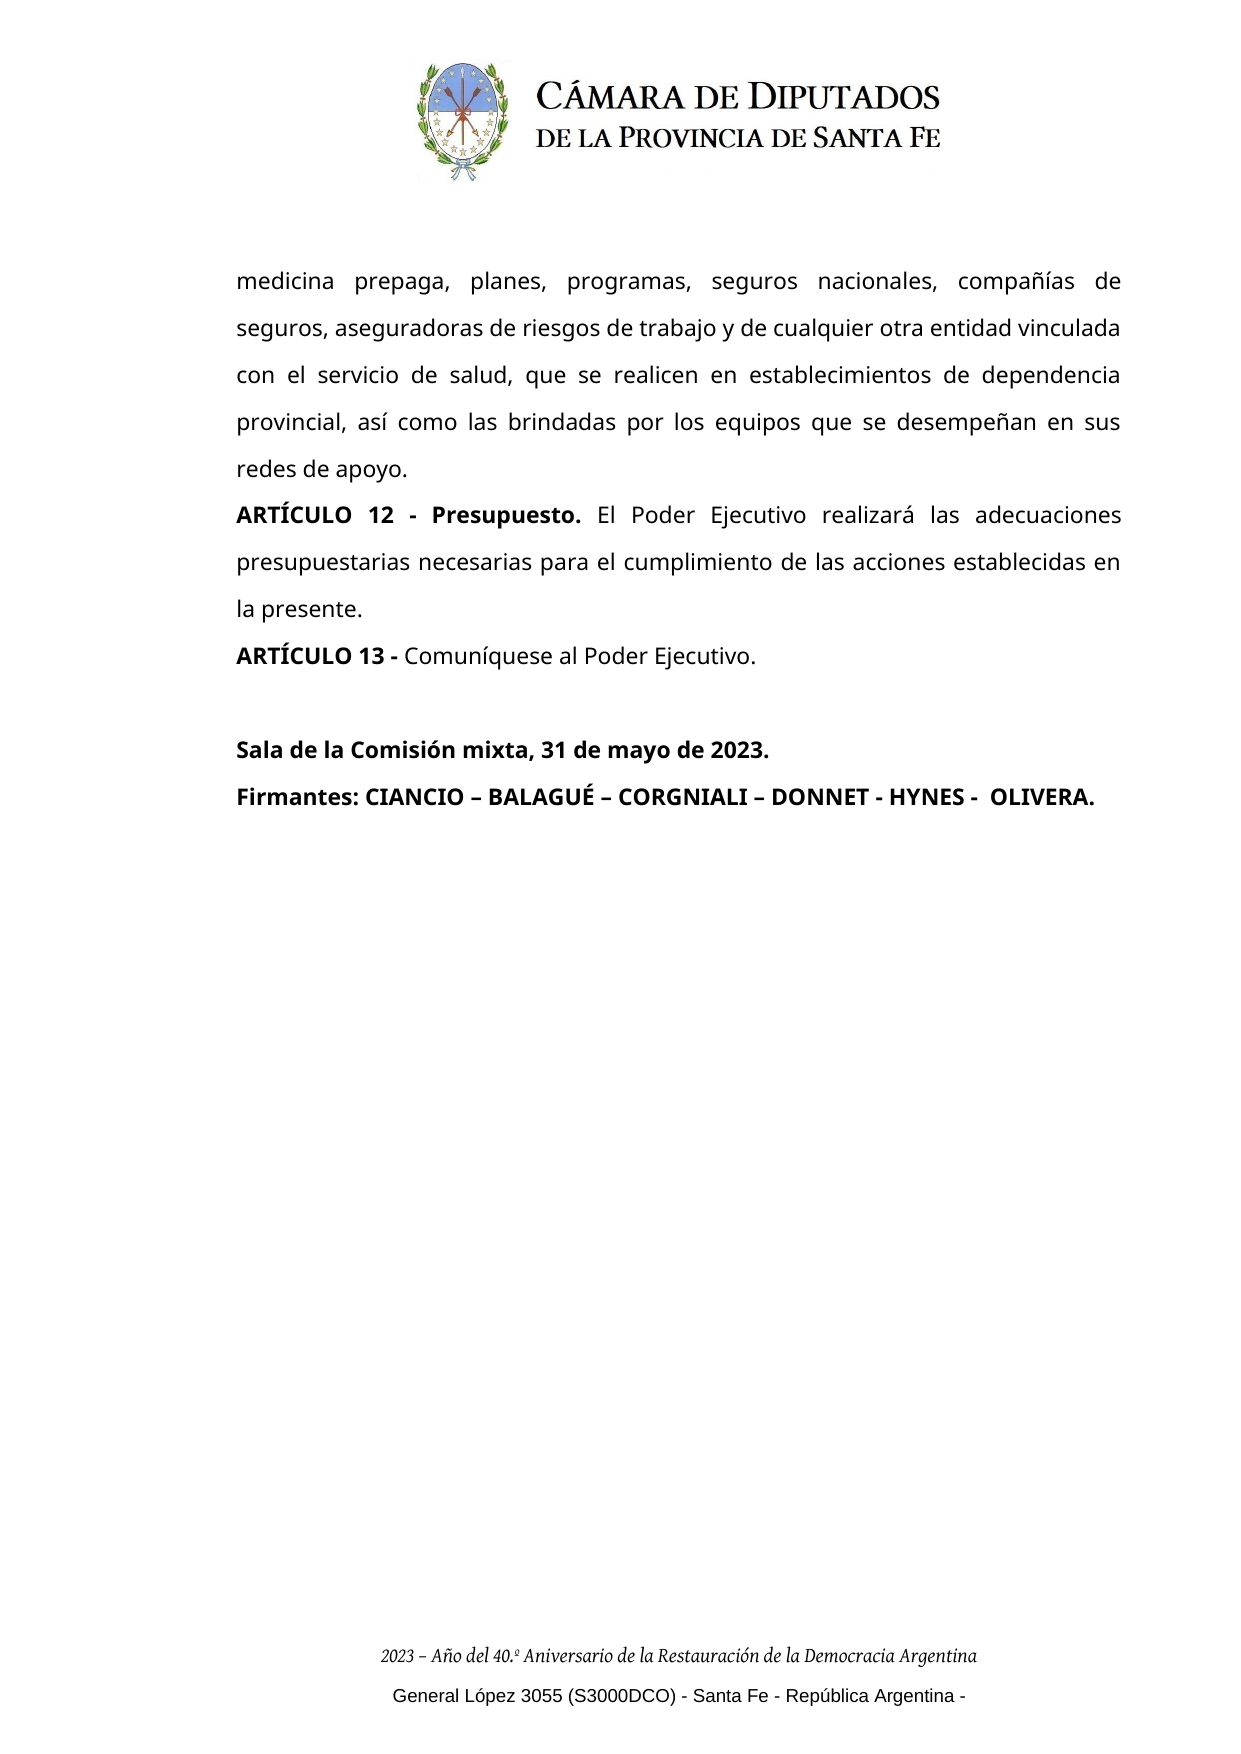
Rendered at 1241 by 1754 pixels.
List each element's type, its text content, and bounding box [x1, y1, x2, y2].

text Firmantes: CIANCIO – BALAGUÉ – CORGNIALI – DONNET - HYNES - OLIVERA. [236, 781, 1122, 812]
text Sala de la Comisión mixta, 31 de mayo de 2023. [236, 734, 1122, 765]
picture [413, 59, 945, 183]
text ARTÍCULO 13 - Comuníquese al Poder Ejecutivo. [236, 640, 1122, 671]
text medicina prepaga, planes, programas, seguros nacionales, compañías de seguros, aseguradoras de riesgos de trabajo y de cualquier otra entidad vinculada con el servicio de salud, que se realicen en establecimientos de dependencia provincial, así como las brindadas por los equipos que se desempeñan en sus redes de apoyo. [236, 265, 1122, 484]
text ARTÍCULO 12 - Presupuesto. El Poder Ejecutivo realizará las adecuaciones presupuestarias necesarias para el cumplimiento de las acciones establecidas en la presente. [236, 499, 1122, 624]
